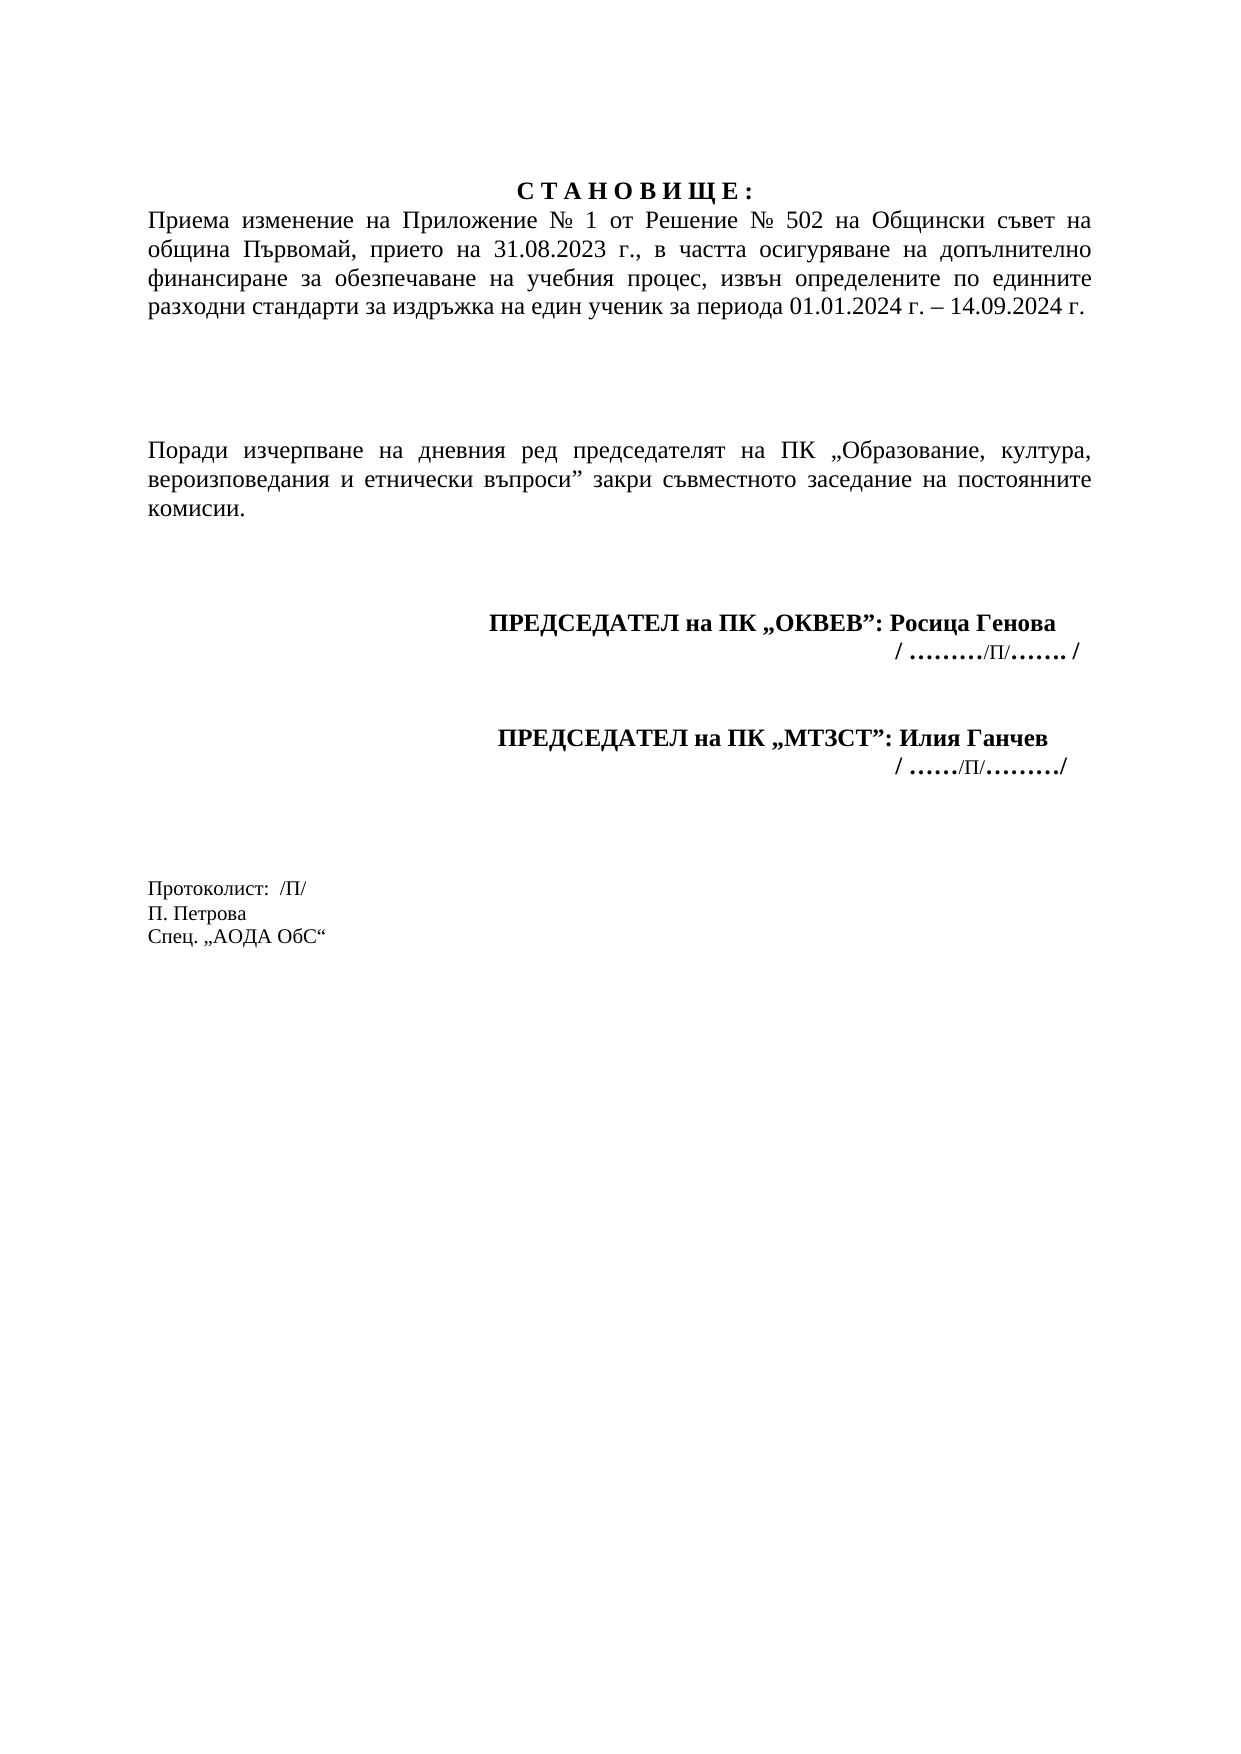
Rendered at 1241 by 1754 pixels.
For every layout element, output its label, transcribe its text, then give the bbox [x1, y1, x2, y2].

text / ……/П/………/ [295, 751, 1093, 780]
text / ………/П/……. / [295, 636, 1093, 665]
text Поради изчерпване на дневния ред председателят на ПК „Образование, култура, вероизповедания и етнически въпроси” закри съвместното заседание на постоянните комисии. [148, 435, 1093, 521]
text ПРЕДСЕДАТЕЛ на ПК „ОКВЕВ”: Росица Генова [295, 608, 1093, 636]
text Спец. „АОДА ОбС“ [148, 924, 1093, 948]
text С Т А Н О В И Щ Е : [148, 176, 1093, 205]
text Протоколист: /П/ [148, 876, 1093, 900]
text ПРЕДСЕДАТЕЛ на ПК „МТЗСТ”: Илия Ганчев [148, 723, 1093, 751]
text П. Петрова [148, 900, 1093, 924]
text Приема изменение на Приложение № 1 от Решение № 502 на Общински съвет на община Първомай, прието на 31.08.2023 г., в частта осигуряване на допълнително финансиране за обезпечаване на учебния процес, извън определените по единните разходни стандарти за издръжка на един ученик за периода 01.01.2024 г. – 14.09.2024 г. [148, 205, 1093, 320]
